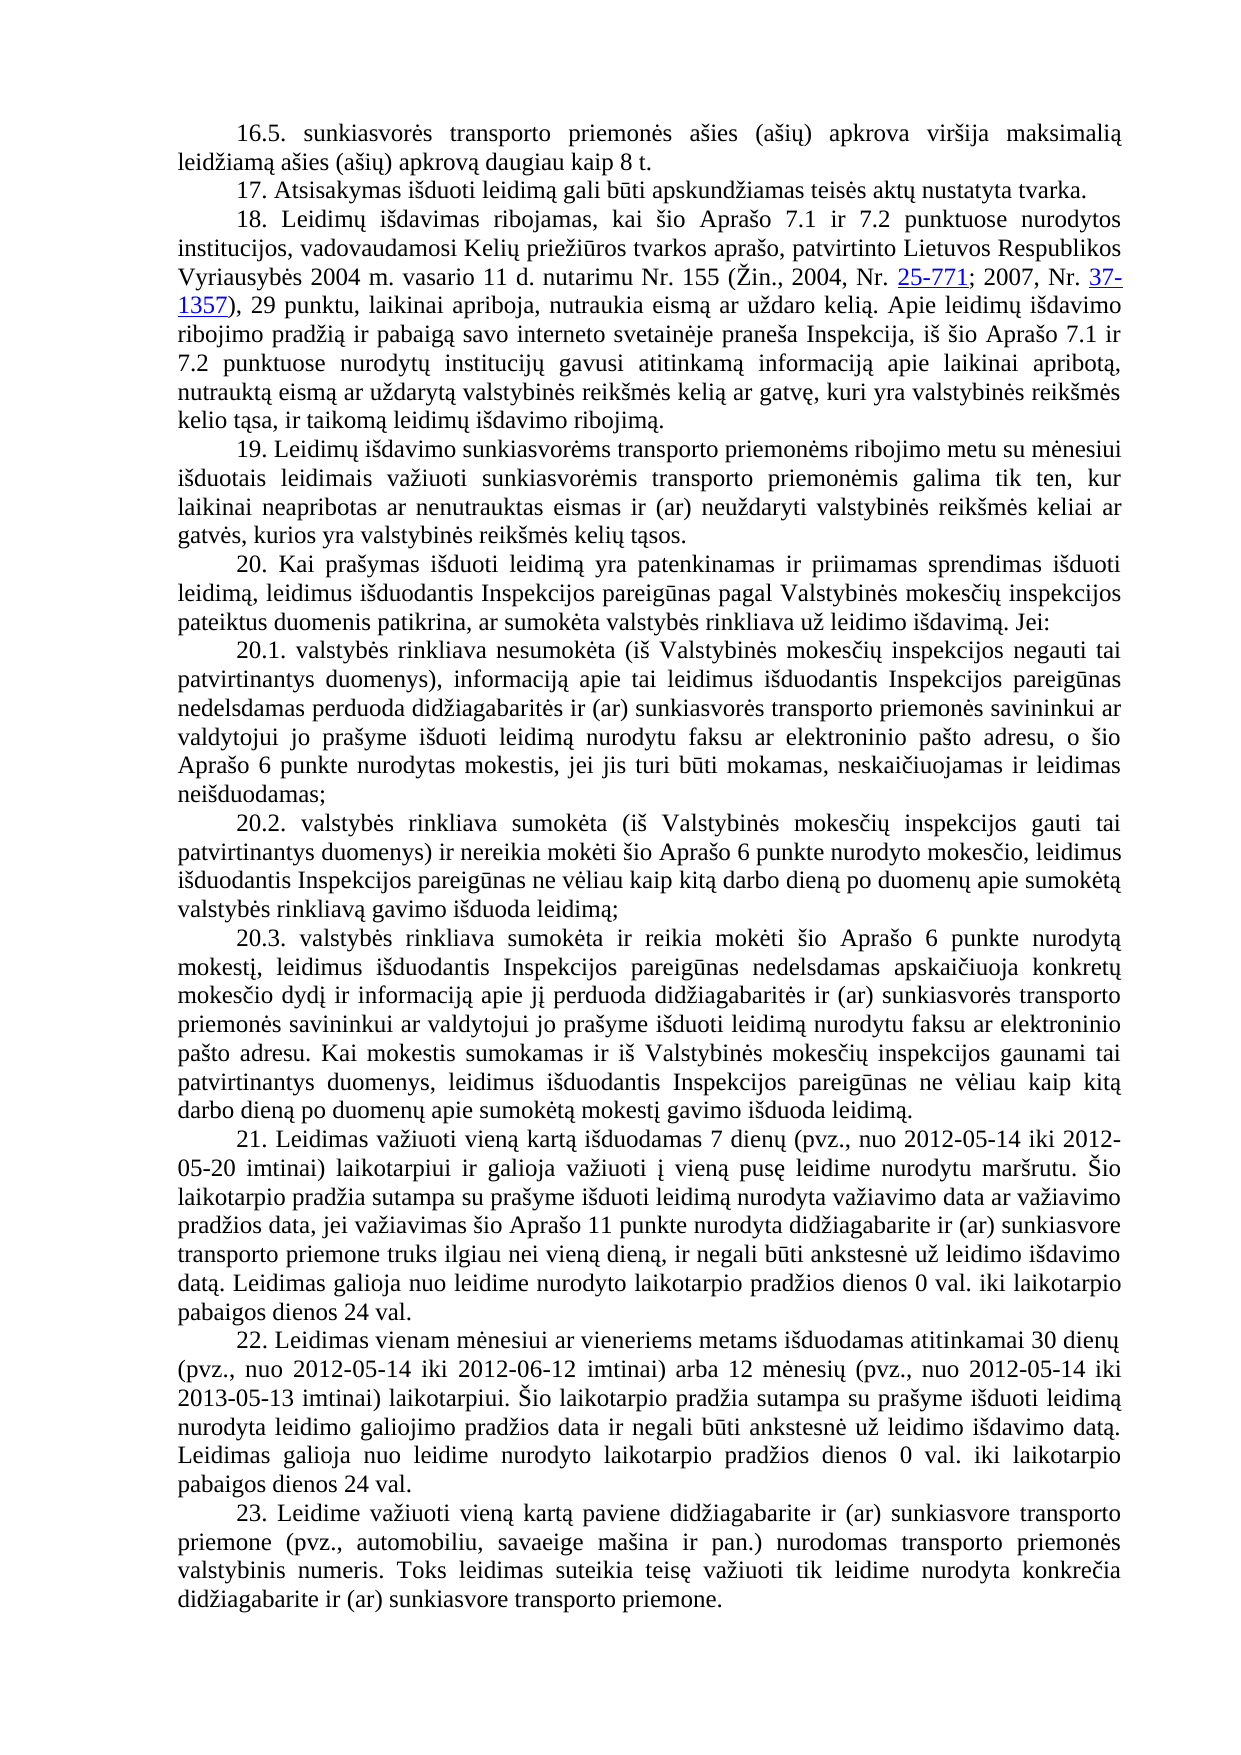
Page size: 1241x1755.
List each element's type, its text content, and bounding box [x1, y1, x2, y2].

text 18. Leidimų išdavimas ribojamas, kai šio Aprašo 7.1 ir 7.2 punktuose nurodytos institucijos, vadovaudamosi Kelių priežiūros tvarkos aprašo, patvirtinto Lietuvos Respublikos Vyriausybės 2004 m. vasario 11 d. nutarimu Nr. 155 (Žin., 2004, Nr. 25-771; 2007, Nr. 37-1357), 29 punktu, laikinai apriboja, nutraukia eismą ar uždaro kelią. Apie leidimų išdavimo ribojimo pradžią ir pabaigą savo interneto svetainėje praneša Inspekcija, iš šio Aprašo 7.1 ir 7.2 punktuose nurodytų institucijų gavusi atitinkamą informaciją apie laikinai apribotą, nutrauktą eismą ar uždarytą valstybinės reikšmės kelią ar gatvę, kuri yra valstybinės reikšmės kelio tąsa, ir taikomą leidimų išdavimo ribojimą. [177, 204, 1122, 434]
text 20.2. valstybės rinkliava sumokėta (iš Valstybinės mokesčių inspekcijos gauti tai patvirtinantys duomenys) ir nereikia mokėti šio Aprašo 6 punkte nurodyto mokesčio, leidimus išduodantis Inspekcijos pareigūnas ne vėliau kaip kitą darbo dieną po duomenų apie sumokėtą valstybės rinkliavą gavimo išduoda leidimą; [177, 808, 1122, 923]
text 20.3. valstybės rinkliava sumokėta ir reikia mokėti šio Aprašo 6 punkte nurodytą mokestį, leidimus išduodantis Inspekcijos pareigūnas nedelsdamas apskaičiuoja konkretų mokesčio dydį ir informaciją apie jį perduoda didžiagabaritės ir (ar) sunkiasvorės transporto priemonės savininkui ar valdytojui jo prašyme išduoti leidimą nurodytu faksu ar elektroninio pašto adresu. Kai mokestis sumokamas ir iš Valstybinės mokesčių inspekcijos gaunami tai patvirtinantys duomenys, leidimus išduodantis Inspekcijos pareigūnas ne vėliau kaip kitą darbo dieną po duomenų apie sumokėtą mokestį gavimo išduoda leidimą. [177, 923, 1122, 1124]
text 20.1. valstybės rinkliava nesumokėta (iš Valstybinės mokesčių inspekcijos negauti tai patvirtinantys duomenys), informaciją apie tai leidimus išduodantis Inspekcijos pareigūnas nedelsdamas perduoda didžiagabaritės ir (ar) sunkiasvorės transporto priemonės savininkui ar valdytojui jo prašyme išduoti leidimą nurodytu faksu ar elektroninio pašto adresu, o šio Aprašo 6 punkte nurodytas mokestis, jei jis turi būti mokamas, neskaičiuojamas ir leidimas neišduodamas; [177, 636, 1122, 808]
text 20. Kai prašymas išduoti leidimą yra patenkinamas ir priimamas sprendimas išduoti leidimą, leidimus išduodantis Inspekcijos pareigūnas pagal Valstybinės mokesčių inspekcijos pateiktus duomenis patikrina, ar sumokėta valstybės rinkliava už leidimo išdavimą. Jei: [177, 549, 1122, 636]
text 21. Leidimas važiuoti vieną kartą išduodamas 7 dienų (pvz., nuo 2012-05-14 iki 2012-05-20 imtinai) laikotarpiui ir galioja važiuoti į vieną pusę leidime nurodytu maršrutu. Šio laikotarpio pradžia sutampa su prašyme išduoti leidimą nurodyta važiavimo data ar važiavimo pradžios data, jei važiavimas šio Aprašo 11 punkte nurodyta didžiagabarite ir (ar) sunkiasvore transporto priemone truks ilgiau nei vieną dieną, ir negali būti ankstesnė už leidimo išdavimo datą. Leidimas galioja nuo leidime nurodyto laikotarpio pradžios dienos 0 val. iki laikotarpio pabaigos dienos 24 val. [177, 1124, 1122, 1326]
text 19. Leidimų išdavimo sunkiasvorėms transporto priemonėms ribojimo metu su mėnesiui išduotais leidimais važiuoti sunkiasvorėmis transporto priemonėmis galima tik ten, kur laikinai neapribotas ar nenutrauktas eismas ir (ar) neuždaryti valstybinės reikšmės keliai ar gatvės, kurios yra valstybinės reikšmės kelių tąsos. [177, 434, 1122, 549]
text 22. Leidimas vienam mėnesiui ar vieneriems metams išduodamas atitinkamai 30 dienų (pvz., nuo 2012-05-14 iki 2012-06-12 imtinai) arba 12 mėnesių (pvz., nuo 2012-05-14 iki 2013-05-13 imtinai) laikotarpiui. Šio laikotarpio pradžia sutampa su prašyme išduoti leidimą nurodyta leidimo galiojimo pradžios data ir negali būti ankstesnė už leidimo išdavimo datą. Leidimas galioja nuo leidime nurodyto laikotarpio pradžios dienos 0 val. iki laikotarpio pabaigos dienos 24 val. [177, 1326, 1122, 1498]
text 17. Atsisakymas išduoti leidimą gali būti apskundžiamas teisės aktų nustatyta tvarka. [177, 176, 1122, 204]
text 16.5. sunkiasvorės transporto priemonės ašies (ašių) apkrova viršija maksimalią leidžiamą ašies (ašių) apkrovą daugiau kaip 8 t. [177, 118, 1122, 176]
text 23. Leidime važiuoti vieną kartą paviene didžiagabarite ir (ar) sunkiasvore transporto priemone (pvz., automobiliu, savaeige mašina ir pan.) nurodomas transporto priemonės valstybinis numeris. Toks leidimas suteikia teisę važiuoti tik leidime nurodyta konkrečia didžiagabarite ir (ar) sunkiasvore transporto priemone. [177, 1498, 1122, 1613]
